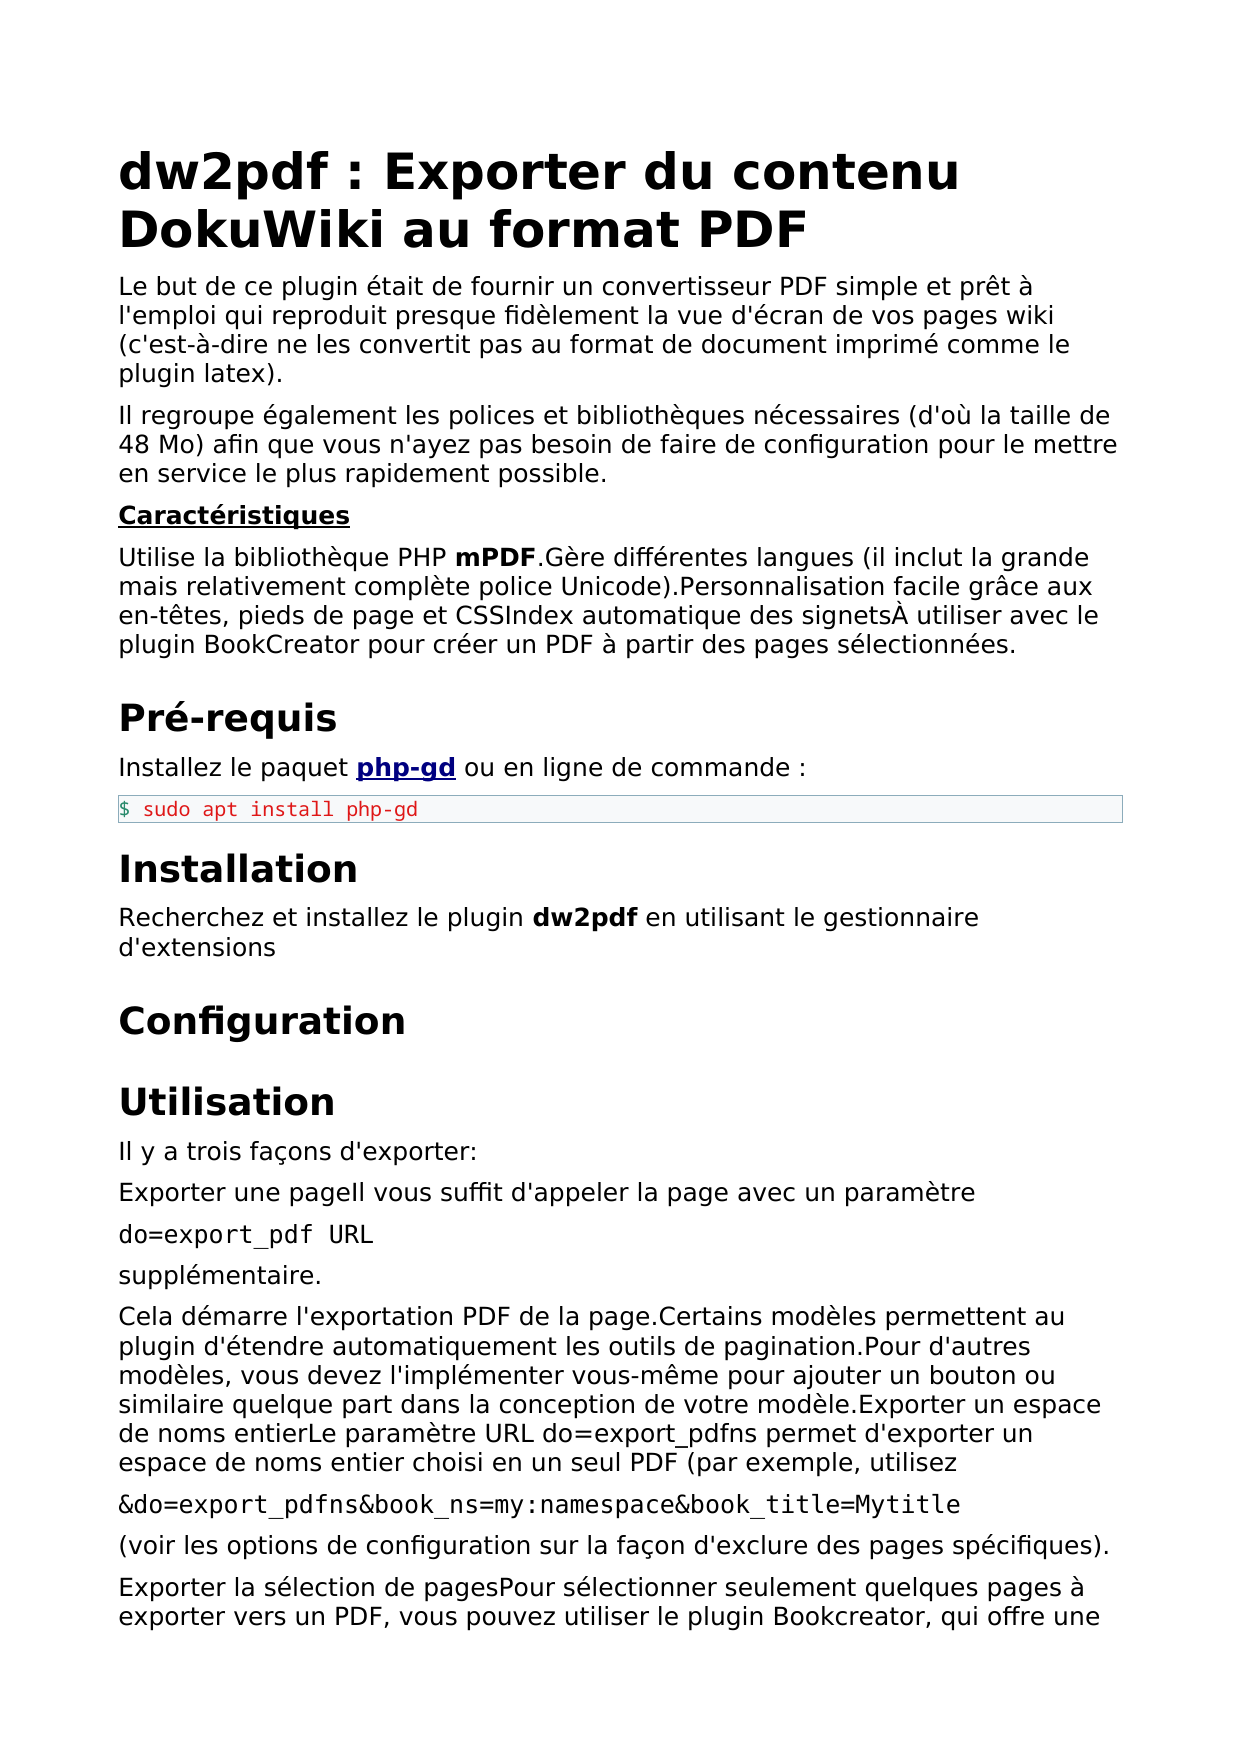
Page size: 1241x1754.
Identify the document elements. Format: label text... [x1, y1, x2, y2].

text Caractéristiques [118, 501, 1122, 530]
text Recherchez et installez le plugin dw2pdf en utilisant le gestionnaire d'extensions [118, 903, 1122, 962]
text supplémentaire. [118, 1261, 1122, 1290]
text Le but de ce plugin était de fournir un convertisseur PDF simple et prêt à l'emploi qui reproduit presque fidèlement la vue d'écran de vos pages wiki (c'est-à-dire ne les convertit pas au format de document imprimé comme le plugin latex). [118, 272, 1122, 389]
text do=export_pdf URL [118, 1220, 1122, 1249]
text $ sudo apt install php-gd [119, 796, 1122, 822]
text Exporter une pageIl vous suffit d'appeler la page avec un paramètre [118, 1178, 1122, 1207]
text (voir les options de configuration sur la façon d'exclure des pages spécifiques). [118, 1531, 1122, 1560]
text Exporter la sélection de pagesPour sélectionner seulement quelques pages à exporter vers un PDF, vous pouvez utiliser le plugin Bookcreator, qui offre une [118, 1573, 1122, 1631]
text &do=export_pdfns&book_ns=my:namespace&book_title=Mytitle [118, 1490, 1122, 1519]
text Il regroupe également les polices et bibliothèques nécessaires (d'où la taille de 48 Mo) afin que vous n'ayez pas besoin de faire de configuration pour le mettre en service le plus rapidement possible. [118, 401, 1122, 489]
subtitle Pré-requis [118, 697, 1122, 741]
subtitle dw2pdf : Exporter du contenu DokuWiki au format PDF [118, 143, 1122, 259]
text Installez le paquet php-gd ou en ligne de commande : [118, 753, 1122, 782]
subtitle Configuration [118, 999, 1122, 1043]
text Cela démarre l'exportation PDF de la page.Certains modèles permettent au plugin d'étendre automatiquement les outils de pagination.Pour d'autres modèles, vous devez l'implémenter vous-même pour ajouter un bouton ou similaire quelque part dans la conception de votre modèle.Exporter un espace de noms entierLe paramètre URL do=export_pdfns permet d'exporter un espace de noms entier choisi en un seul PDF (par exemple, utilisez [118, 1303, 1122, 1478]
subtitle Utilisation [118, 1081, 1122, 1124]
subtitle Installation [118, 847, 1122, 891]
text Utilise la bibliothèque PHP mPDF.Gère différentes langues (il inclut la grande mais relativement complète police Unicode).Personnalisation facile grâce aux en-têtes, pieds de page et CSSIndex automatique des signetsÀ utiliser avec le plugin BookCreator pour créer un PDF à partir des pages sélectionnées. [118, 543, 1122, 659]
text Il y a trois façons d'exporter: [118, 1137, 1122, 1166]
